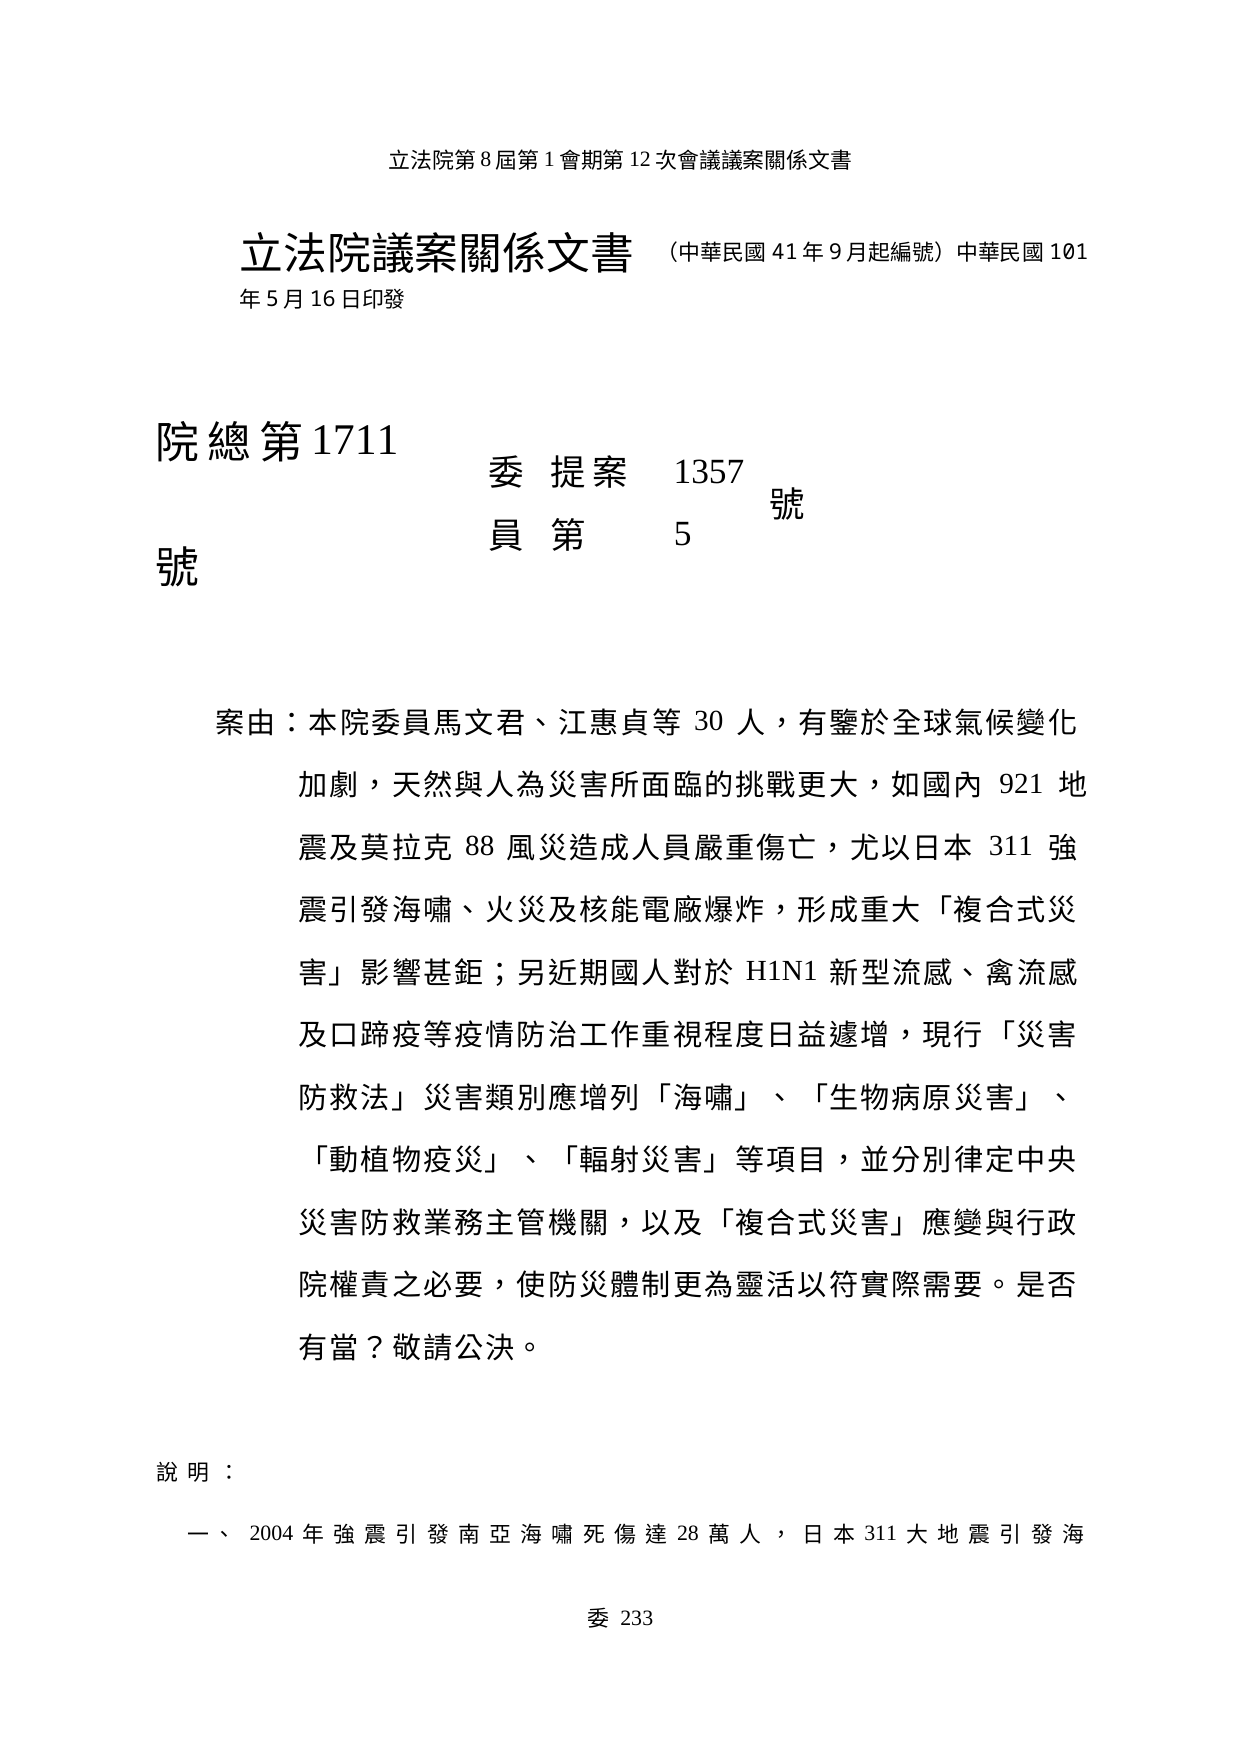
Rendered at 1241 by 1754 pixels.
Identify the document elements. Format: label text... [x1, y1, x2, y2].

table_header [800, 377, 804, 627]
text 說明： [151, 1439, 1089, 1502]
table_header [804, 377, 819, 627]
table_header 提案第 [545, 377, 651, 627]
text 一、2004年強震引發南亞海嘯死傷達28萬人，日本311大地震引發海 [173, 1502, 1089, 1564]
table_header 院總第1711號 [151, 377, 431, 627]
table_header 號 [763, 377, 799, 627]
table_header 13575 [651, 377, 763, 627]
text 立法院議案關係文書 （中華民國41年9月起編號）中華民國101年5月16日印發 [239, 219, 1089, 314]
text 案由：本院委員馬文君、江惠貞等30人，有鑒於全球氣候變化加劇，天然與人為災害所面臨的挑戰更大，如國內921地震及莫拉克88風災造成人員嚴重傷亡，尤以日本311強震引發海嘯、火災及核能電廠爆炸，形成重大「複合式災害」影響甚鉅；另近期國人對於H1N1新型流感、禽流感及口蹄疫等疫情防治工作重視程度日益遽增，現行「災害防救法」災害類別應增列「海嘯」、「生物病原災害」、「動植物疫災」、「輻射災害」等項目，並分別律定中央災害防救業務主管機關，以及「複合式災害」應變與行政院權責之必要，使防災體制更為靈活以符實際需要。是否有當？敬請公決。 [206, 689, 1089, 1377]
table_header 委員 [431, 377, 545, 627]
